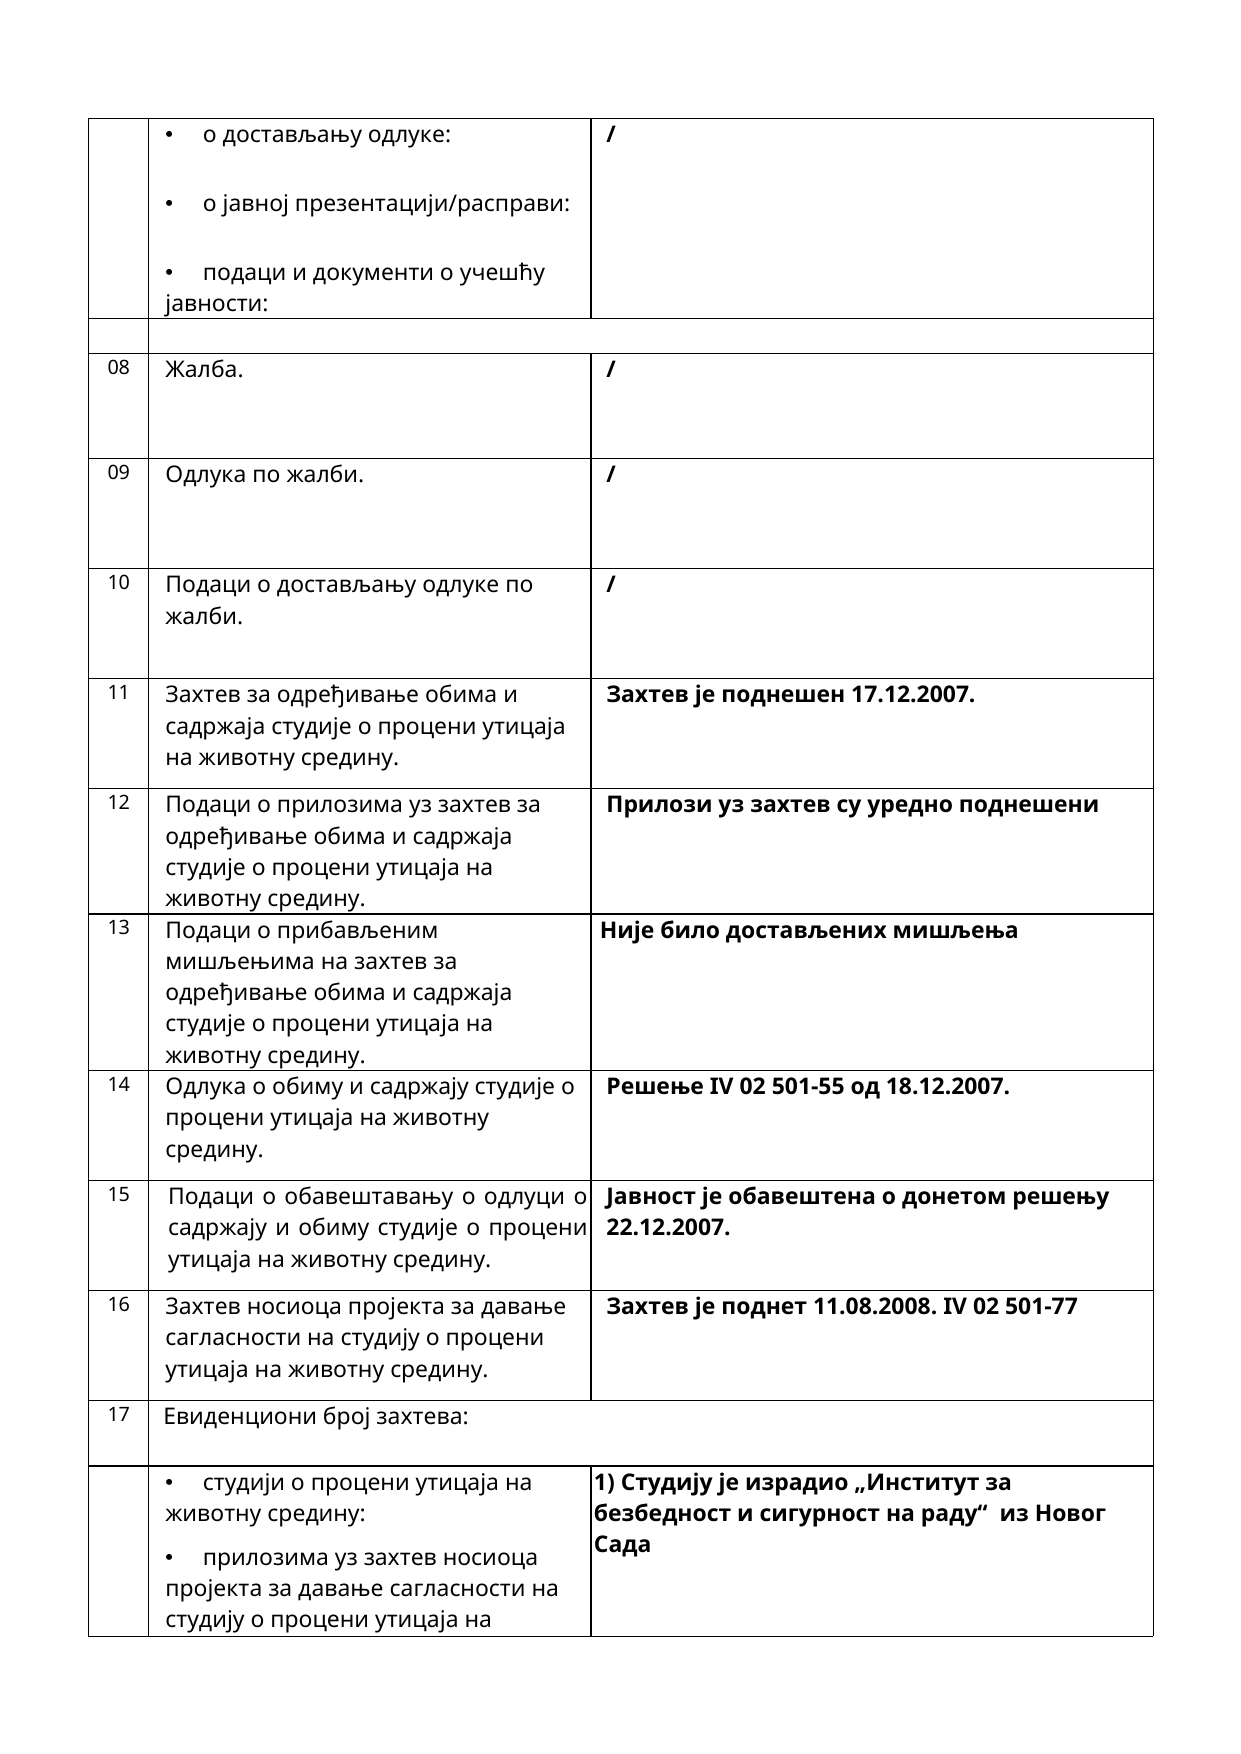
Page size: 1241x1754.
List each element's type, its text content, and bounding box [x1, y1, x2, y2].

table_cell Подаци о прибављеним мишљењима на захтев за одређивање обима и садржаја студије о процени утицаја на животну средину. [149, 915, 590, 1070]
table_cell 13 [89, 915, 148, 1070]
table_cell 15 [89, 1181, 148, 1290]
table_cell 1) Студију је израдио „Институт за безбедност и сигурност на раду“ из Новог Сада [592, 1467, 1153, 1636]
table_cell / [592, 354, 1153, 458]
table_header о достављању одлуке: о јавној презентацији/расправи: подаци и документи о учешћу јавности: [149, 119, 590, 318]
table_cell Одлука о обиму и садржају студије о процени утицаја на животну средину. [149, 1071, 590, 1180]
table_cell / [592, 569, 1153, 678]
table_cell Захтев носиоца пројекта за давање сагласности на студију о процени утицаја на животну средину. [149, 1291, 590, 1400]
table_cell Евиденциони број захтева: [149, 1401, 1153, 1465]
table_cell Захтев је поднешен 17.12.2007. [592, 679, 1153, 788]
table_header [89, 119, 148, 318]
table_cell Подаци о достављању одлуке по жалби. [149, 569, 590, 678]
table_cell Захтев је поднет 11.08.2008. IV 02 501-77 [592, 1291, 1153, 1400]
table_cell Жалба. [149, 354, 590, 458]
table_cell 17 [89, 1401, 148, 1465]
table_cell 10 [89, 569, 148, 678]
table_cell студији о процени утицаја на животну средину: прилозима уз захтев носиоца пројекта за давање сагласности на студију о процени утицаја на [149, 1467, 590, 1636]
table_cell Решење IV 02 501-55 од 18.12.2007. [592, 1071, 1153, 1180]
table_cell Захтев за одређивање обима и садржаја студије о процени утицаја на животну средину. [149, 679, 590, 788]
table_cell Није било достављених мишљења [592, 915, 1153, 1070]
table_cell Подаци о прилозима уз захтев за одређивање обима и садржаја студије о процени утицаја на животну средину. [149, 789, 590, 913]
table_cell [89, 319, 148, 353]
table_cell [149, 319, 1153, 353]
table_cell Подаци о обавештавању о одлуци о садржају и обиму студије о процени утицаја на животну средину. [149, 1181, 590, 1290]
table_cell Прилози уз захтев су уредно поднешени [592, 789, 1153, 913]
table_cell 09 [89, 459, 148, 568]
table_cell 08 [89, 354, 148, 458]
table_cell 11 [89, 679, 148, 788]
table_cell 12 [89, 789, 148, 913]
table_cell 14 [89, 1071, 148, 1180]
table_cell Одлука по жалби. [149, 459, 590, 568]
table_cell 16 [89, 1291, 148, 1400]
table_cell / [592, 459, 1153, 568]
table_header / [592, 119, 1153, 318]
table_cell [89, 1467, 148, 1636]
table_cell Јавност је обавештена о донетом решењу 22.12.2007. [592, 1181, 1153, 1290]
